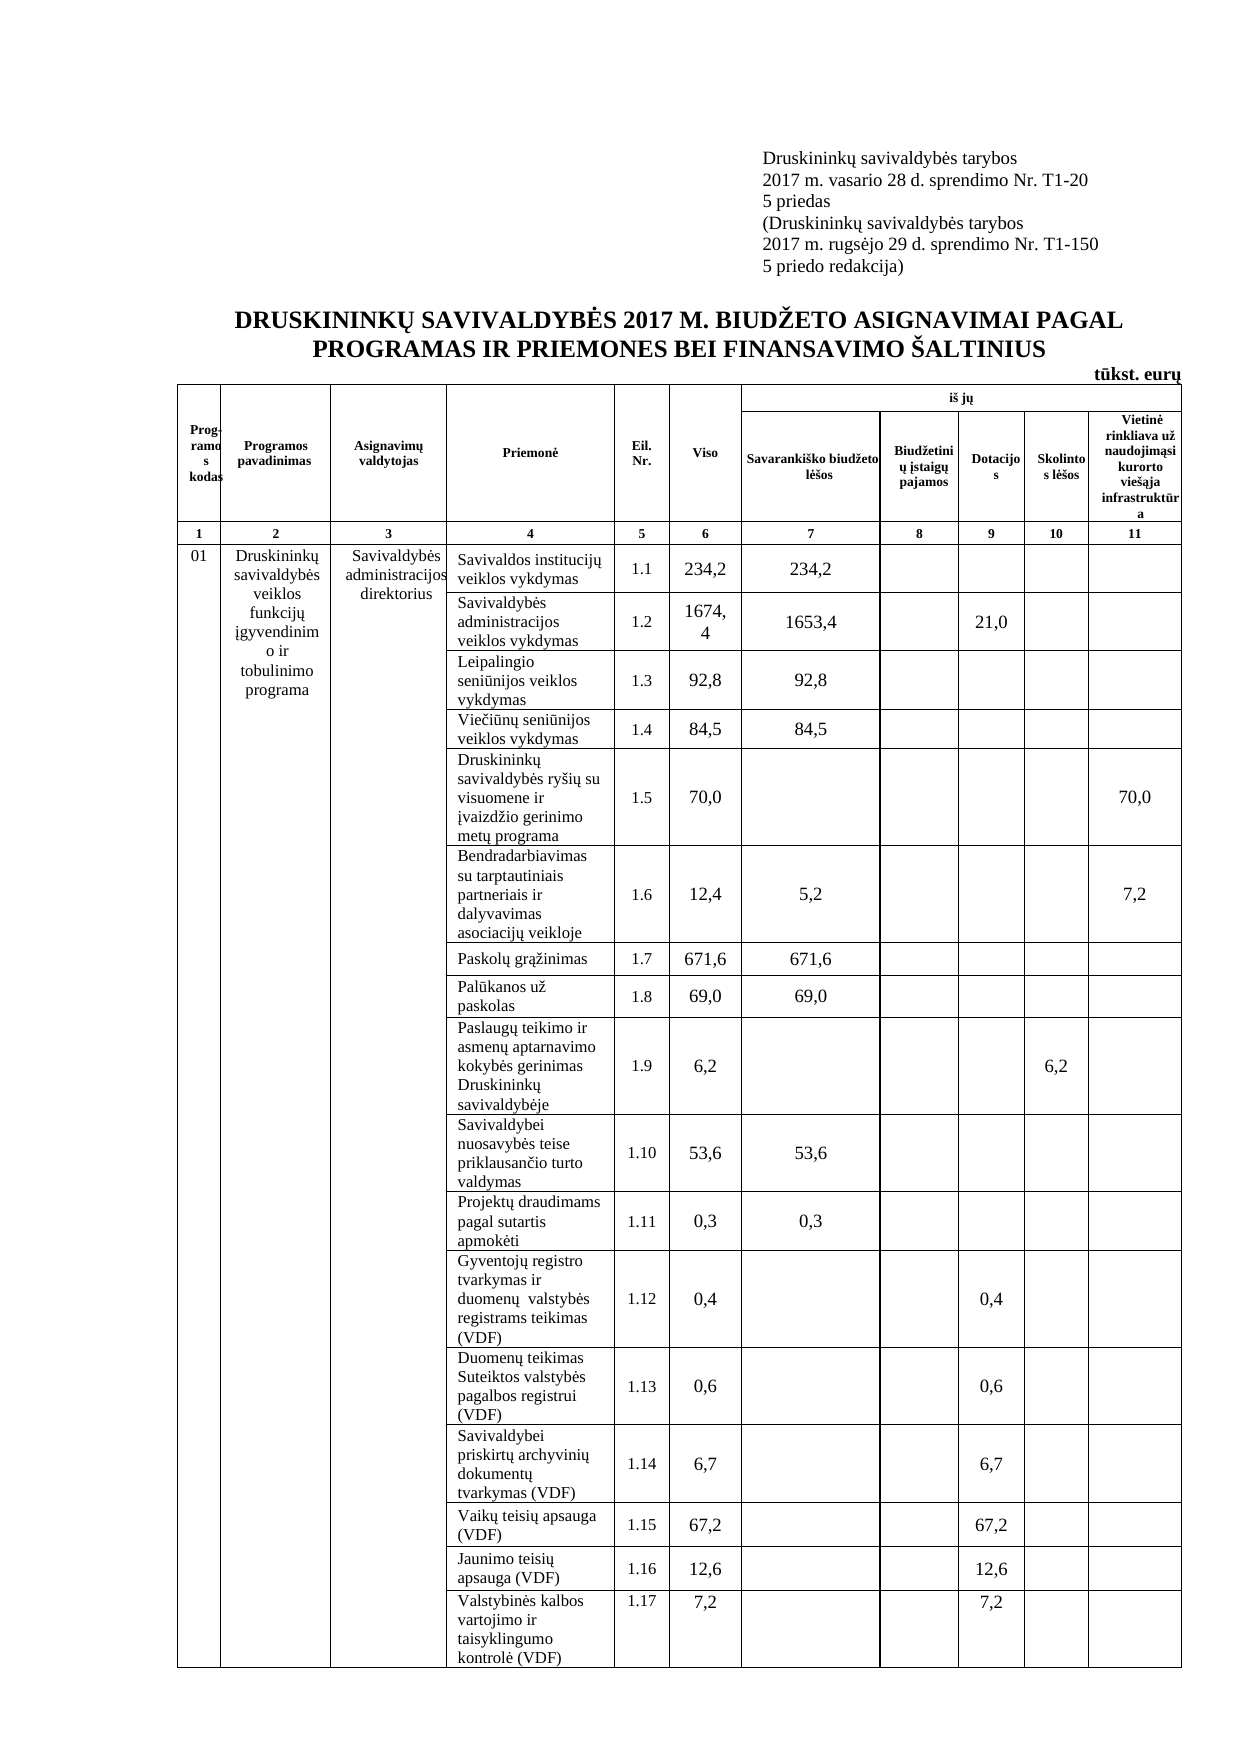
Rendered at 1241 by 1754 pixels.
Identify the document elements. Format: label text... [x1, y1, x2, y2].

table_cell [1025, 651, 1088, 709]
table_cell 53,6 [670, 1115, 741, 1191]
text 5 priedas [290, 190, 1181, 212]
table_cell 0,4 [670, 1251, 741, 1347]
table_cell [1025, 976, 1088, 1017]
table_cell [1089, 1425, 1181, 1502]
table_cell 6,7 [959, 1425, 1024, 1502]
table_cell 70,0 [1089, 749, 1181, 845]
table_cell 9 [959, 522, 1024, 544]
table_cell 69,0 [742, 976, 879, 1017]
table_cell [742, 1503, 879, 1546]
table_cell 1.16 [615, 1547, 669, 1589]
table_cell 1.5 [615, 749, 669, 845]
table_cell 67,2 [670, 1503, 741, 1546]
table_cell 1.2 [615, 593, 669, 650]
table_cell [881, 1425, 958, 1502]
table_cell Palūkanos už paskolas [447, 976, 614, 1017]
table_cell 1.4 [615, 710, 669, 748]
table_cell Bendradarbiavimas su tarptautiniais partneriais ir dalyvavimas asociacijų veikloje [447, 846, 614, 942]
table_cell 2 [221, 522, 330, 544]
table_header Eil. Nr. [615, 385, 669, 521]
table_cell Paslaugų teikimo ir asmenų aptarnavimo kokybės gerinimas Druskininkų savivaldybėje [447, 1018, 614, 1113]
table_cell Gyventojų registro tvarkymas ir duomenų valstybės registrams teikimas (VDF) [447, 1251, 614, 1347]
table_cell [881, 1018, 958, 1113]
text Druskininkų savivaldybės tarybos [477, 147, 1181, 168]
table_cell 53,6 [742, 1115, 879, 1191]
table_cell [881, 749, 958, 845]
table_cell 5 [615, 522, 669, 544]
table_cell [959, 846, 1024, 942]
table_cell Savivaldybės administracijos direktorius [331, 545, 446, 1667]
table_cell [1025, 1251, 1088, 1347]
table_cell [881, 846, 958, 942]
table_cell 671,6 [670, 943, 741, 974]
table_cell [742, 749, 879, 845]
table_cell [959, 749, 1024, 845]
table_cell [959, 976, 1024, 1017]
table_cell [959, 1192, 1024, 1250]
table_cell [1089, 1591, 1181, 1667]
table_cell [1089, 1348, 1181, 1424]
table_cell 6,7 [670, 1425, 741, 1502]
table_cell Savarankiško biudžeto lėšos [742, 412, 879, 521]
table_cell [1025, 593, 1088, 650]
table_cell [1025, 1115, 1088, 1191]
table_cell Biudžetinių įstaigų pajamos [881, 412, 958, 521]
table_header Viso [670, 385, 741, 521]
table_cell [959, 1115, 1024, 1191]
table_cell [742, 1251, 879, 1347]
table_cell [959, 1018, 1024, 1113]
table_cell 234,2 [670, 545, 741, 592]
table_cell 1653,4 [742, 593, 879, 650]
table_cell Valstybinės kalbos vartojimo ir taisyklingumo kontrolė (VDF) [447, 1591, 614, 1667]
table_cell Vaikų teisių apsauga (VDF) [447, 1503, 614, 1546]
table_cell [881, 1503, 958, 1546]
table_cell Savivaldybei priskirtų archyvinių dokumentų tvarkymas (VDF) [447, 1425, 614, 1502]
table_cell Savivaldybei nuosavybės teise priklausančio turto valdymas [447, 1115, 614, 1191]
table_cell [742, 1425, 879, 1502]
table_cell 92,8 [742, 651, 879, 709]
table_cell [1089, 1192, 1181, 1250]
table_cell 8 [881, 522, 958, 544]
table_cell [881, 1192, 958, 1250]
table_cell 7,2 [670, 1591, 741, 1667]
table_cell [881, 651, 958, 709]
table_cell [959, 545, 1024, 592]
table_cell [742, 1018, 879, 1113]
table_cell 01 [178, 545, 220, 1667]
table_cell [1025, 1192, 1088, 1250]
table_cell [1089, 1251, 1181, 1347]
table_cell 1.6 [615, 846, 669, 942]
table_cell 7,2 [1089, 846, 1181, 942]
table_cell [1089, 651, 1181, 709]
table_cell [881, 976, 958, 1017]
table_cell [1089, 710, 1181, 748]
table_cell 70,0 [670, 749, 741, 845]
table_cell 0,3 [742, 1192, 879, 1250]
table_cell 1674,4 [670, 593, 741, 650]
table_cell 92,8 [670, 651, 741, 709]
text DRUSKININKŲ SAVIVALDYBĖS 2017 M. BIUDŽETO ASIGNAVIMAI PAGAL PROGRAMAS IR PRIEMONES BEI FINANSAVIMO ŠALTINIUS [177, 305, 1181, 362]
table_header Programos pavadinimas [221, 385, 330, 521]
table_cell [881, 593, 958, 650]
table_cell [881, 710, 958, 748]
table_cell [1025, 1348, 1088, 1424]
table_cell [1025, 1503, 1088, 1546]
table_cell Jaunimo teisių apsauga (VDF) [447, 1547, 614, 1589]
table_cell 21,0 [959, 593, 1024, 650]
table_cell [881, 943, 958, 974]
table_cell Savivaldos institucijų veiklos vykdymas [447, 545, 614, 592]
table_cell 1.15 [615, 1503, 669, 1546]
table_cell 11 [1089, 522, 1181, 544]
table_cell 234,2 [742, 545, 879, 592]
table_cell 1.17 [615, 1591, 669, 1667]
table_cell Druskininkų savivaldybės veiklos funkcijų įgyvendinimo ir tobulinimo programa [221, 545, 330, 1667]
table_cell [959, 710, 1024, 748]
text tūkst. eurų [177, 362, 1181, 384]
table_cell [1089, 545, 1181, 592]
table_cell [1025, 710, 1088, 748]
table_cell 6,2 [1025, 1018, 1088, 1113]
table_cell 7 [742, 522, 879, 544]
text 2017 m. vasario 28 d. sprendimo Nr. T1-20 [290, 168, 1181, 190]
table_cell 1.13 [615, 1348, 669, 1424]
table_cell 67,2 [959, 1503, 1024, 1546]
table_cell 12,4 [670, 846, 741, 942]
table_cell 84,5 [742, 710, 879, 748]
table_cell 69,0 [670, 976, 741, 1017]
table_cell Viečiūnų seniūnijos veiklos vykdymas [447, 710, 614, 748]
table_cell 84,5 [670, 710, 741, 748]
table_cell 1.1 [615, 545, 669, 592]
table_cell [1025, 943, 1088, 974]
table_cell [1089, 1503, 1181, 1546]
table_header Priemonė [447, 385, 614, 521]
table_cell 1.7 [615, 943, 669, 974]
table_header Asignavimų valdytojas [331, 385, 446, 521]
table_cell Skolintos lėšos [1025, 412, 1088, 521]
table_cell 5,2 [742, 846, 879, 942]
table_cell 0,6 [959, 1348, 1024, 1424]
table_cell [881, 1591, 958, 1667]
table_cell [1025, 545, 1088, 592]
table_cell Projektų draudimams pagal sutartis apmokėti [447, 1192, 614, 1250]
table_header Prog-ramos kodas [178, 385, 220, 521]
table_cell [1089, 1547, 1181, 1589]
table_cell 1.14 [615, 1425, 669, 1502]
table_cell 7,2 [959, 1591, 1024, 1667]
table_header iš jų [742, 385, 1181, 411]
table_cell [1089, 1018, 1181, 1113]
table_cell Savivaldybės administracijos veiklos vykdymas [447, 593, 614, 650]
table_cell 12,6 [670, 1547, 741, 1589]
table_cell 3 [331, 522, 446, 544]
table_cell [1025, 1547, 1088, 1589]
table_cell 6,2 [670, 1018, 741, 1113]
table_cell 671,6 [742, 943, 879, 974]
table_cell 1 [178, 522, 220, 544]
table_cell 12,6 [959, 1547, 1024, 1589]
text 2017 m. rugsėjo 29 d. sprendimo Nr. T1-150 [290, 233, 1181, 255]
table_cell [959, 943, 1024, 974]
table_cell [1089, 943, 1181, 974]
table_cell 1.10 [615, 1115, 669, 1191]
table_cell [742, 1591, 879, 1667]
table_cell 1.3 [615, 651, 669, 709]
table_cell [881, 545, 958, 592]
table_cell Dotacijos [959, 412, 1024, 521]
table_cell [1025, 1425, 1088, 1502]
table_cell [1025, 749, 1088, 845]
table_cell [1025, 846, 1088, 942]
table_cell 0,6 [670, 1348, 741, 1424]
table_cell [881, 1547, 958, 1589]
table_cell 10 [1025, 522, 1088, 544]
table_cell [1089, 976, 1181, 1017]
table_cell [881, 1251, 958, 1347]
table_cell [742, 1348, 879, 1424]
table_cell 1.8 [615, 976, 669, 1017]
table_cell Druskininkų savivaldybės ryšių su visuomene ir įvaizdžio gerinimo metų programa [447, 749, 614, 845]
table_cell [1089, 1115, 1181, 1191]
text 5 priedo redakcija) [290, 255, 1181, 276]
text (Druskininkų savivaldybės tarybos [290, 212, 1181, 233]
table_cell [881, 1115, 958, 1191]
table_cell [1025, 1591, 1088, 1667]
table_cell Paskolų grąžinimas [447, 943, 614, 974]
table_cell 0,3 [670, 1192, 741, 1250]
table_cell 1.12 [615, 1251, 669, 1347]
table_cell Duomenų teikimas Suteiktos valstybės pagalbos registrui (VDF) [447, 1348, 614, 1424]
table_cell 0,4 [959, 1251, 1024, 1347]
table_cell 1.11 [615, 1192, 669, 1250]
table_cell 6 [670, 522, 741, 544]
table_cell [881, 1348, 958, 1424]
table_cell 1.9 [615, 1018, 669, 1113]
table_cell 4 [447, 522, 614, 544]
table_cell Vietinė rinkliava už naudojimąsi kurorto viešąja infrastruktūra [1089, 412, 1181, 521]
table_cell Leipalingio seniūnijos veiklos vykdymas [447, 651, 614, 709]
table_cell [742, 1547, 879, 1589]
table_cell [1089, 593, 1181, 650]
table_cell [959, 651, 1024, 709]
